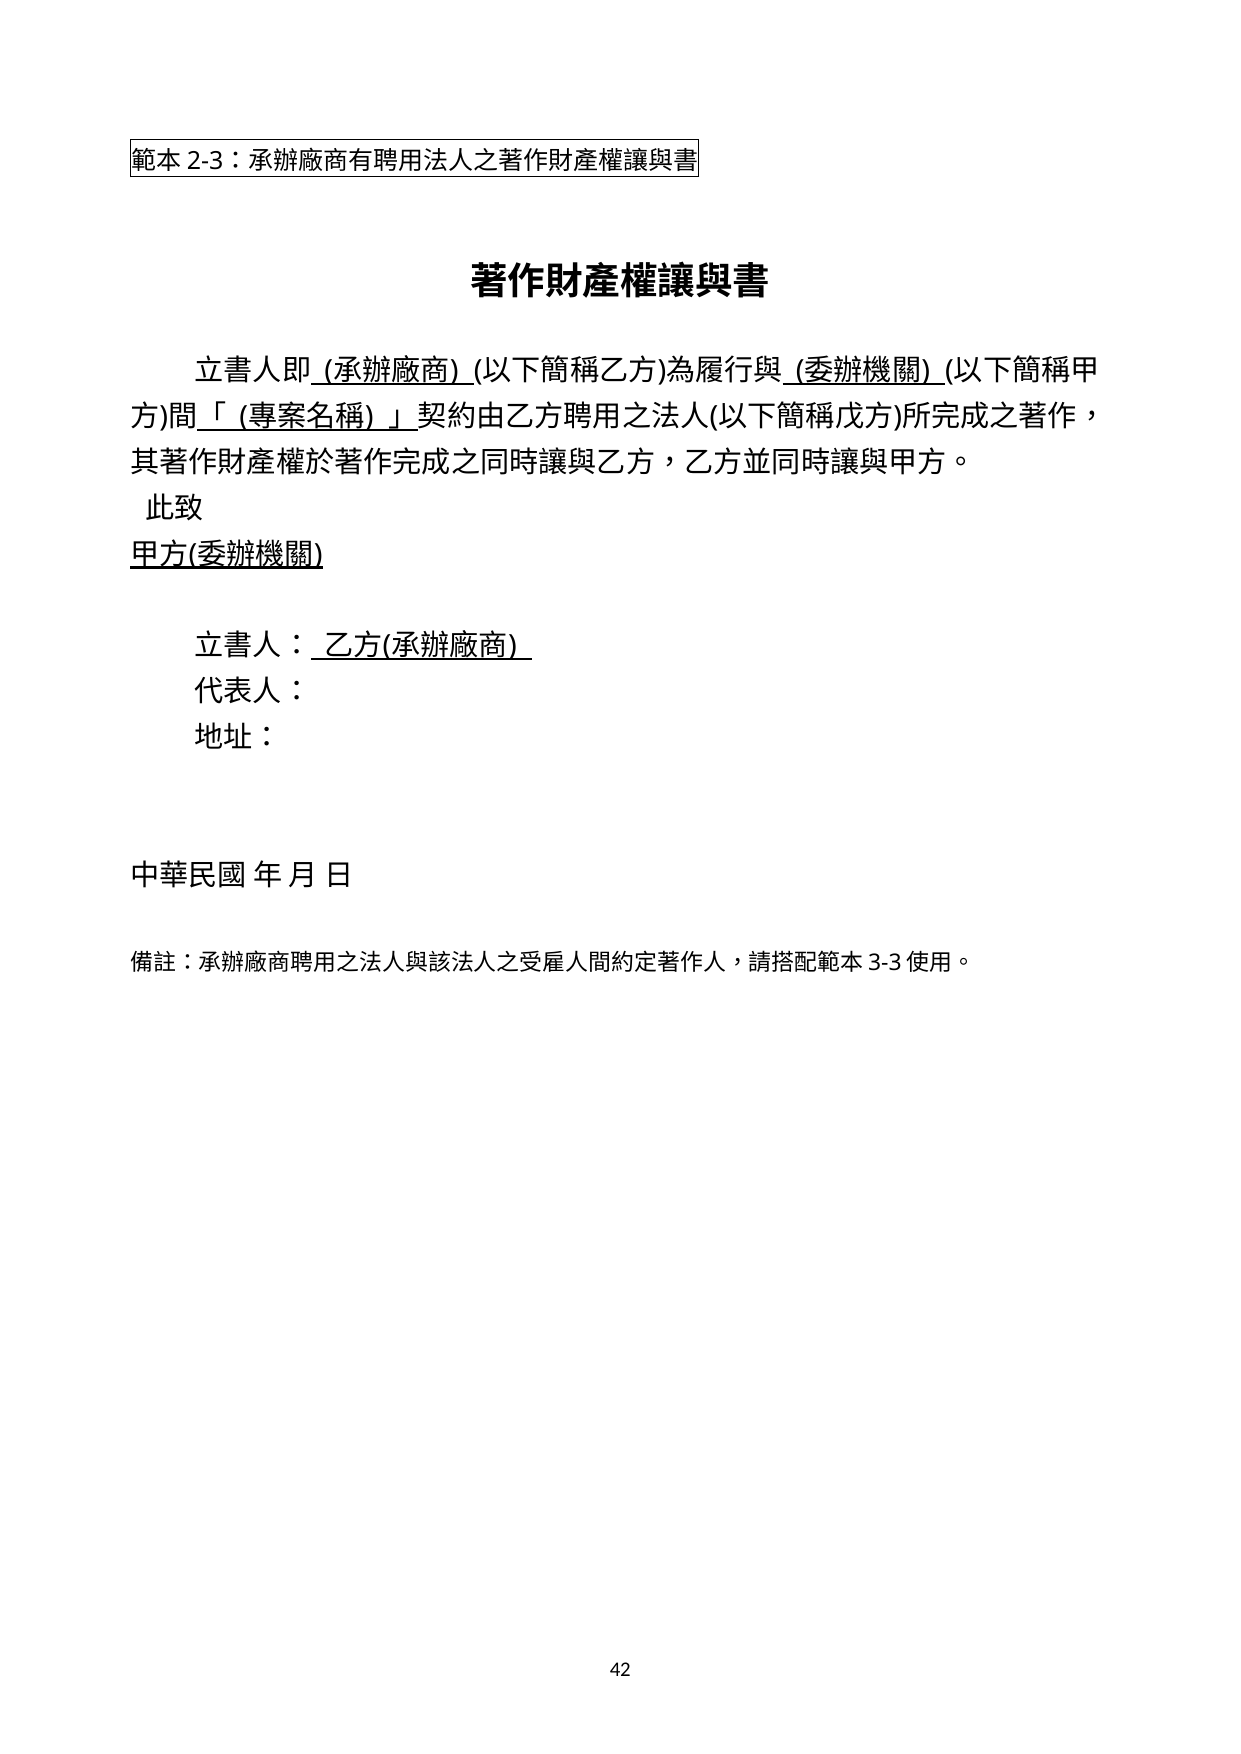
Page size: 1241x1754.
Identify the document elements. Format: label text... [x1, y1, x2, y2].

text 地址： [130, 711, 1110, 757]
text 著作財產權讓與書 [130, 261, 1110, 302]
text 立書人： 乙方(承辦廠商) [130, 619, 1110, 665]
text 範本 2-3：承辦廠商有聘用法人之著作財產權讓與書 [130, 136, 1110, 177]
text 此致 [130, 482, 1110, 527]
text 代表人： [130, 665, 1110, 711]
text 備註：承辦廠商聘用之法人與該法人之受雇人間約定著作人，請搭配範本3-3使用。 [130, 940, 1110, 977]
text 立書人即 (承辦廠商) (以下簡稱乙方)為履行與 (委辦機關) (以下簡稱甲方)間「 (專案名稱) 」契約由乙方聘用之法人(以下簡稱戊方)所完成之著作，其著作財產權於著作完成之同時讓與乙方，乙方並同時讓與甲方。 [130, 344, 1110, 482]
text 甲方(委辦機關) [130, 527, 1110, 573]
text 中華民國 年 月 日 [130, 848, 1110, 894]
